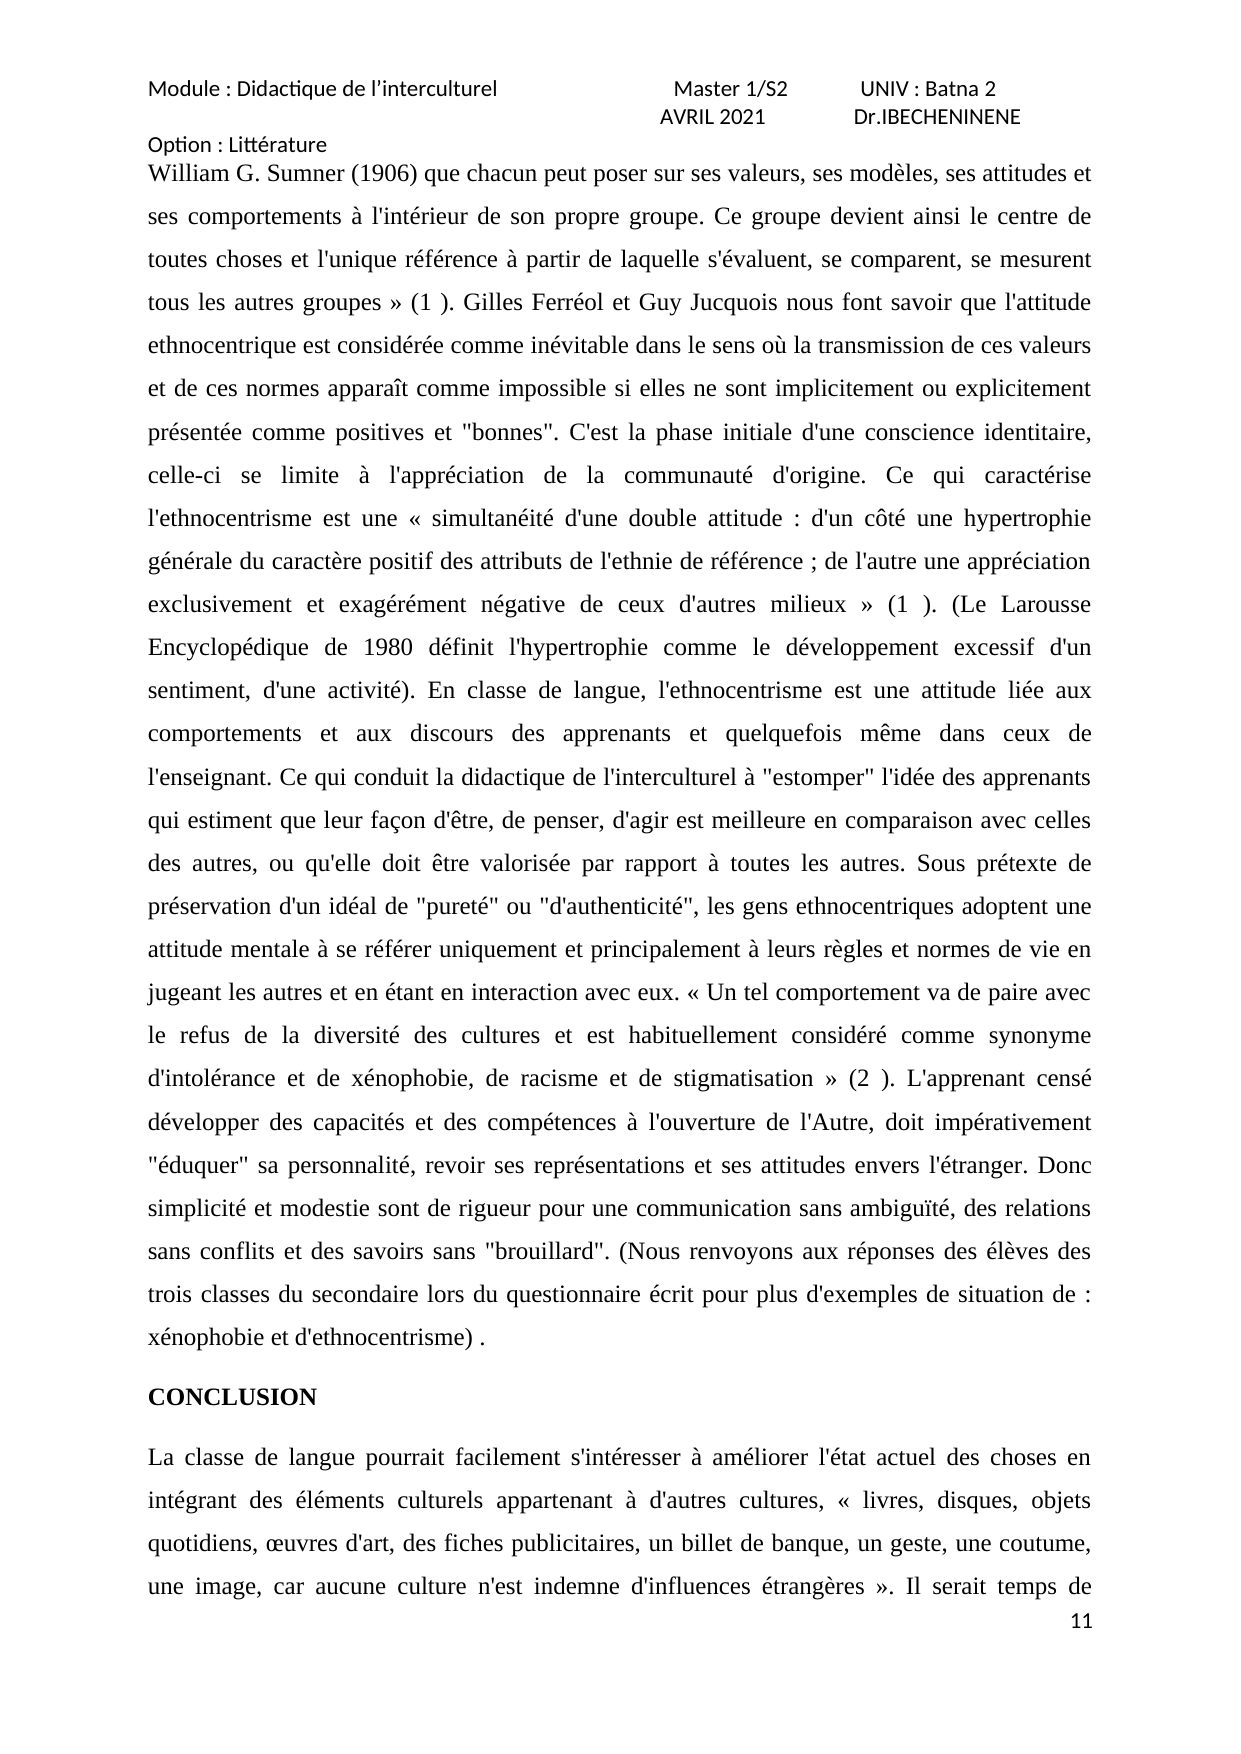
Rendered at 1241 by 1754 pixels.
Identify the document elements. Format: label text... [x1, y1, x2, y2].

text CONCLUSION [148, 1382, 1093, 1411]
text William G. Sumner (1906) que chacun peut poser sur ses valeurs, ses modèles, ses attitudes et ses comportements à l'intérieur de son propre groupe. Ce groupe devient ainsi le centre de toutes choses et l'unique référence à partir de laquelle s'évaluent, se comparent, se mesurent tous les autres groupes » (1 ). Gilles Ferréol et Guy Jucquois nous font savoir que l'attitude ethnocentrique est considérée comme inévitable dans le sens où la transmission de ces valeurs et de ces normes apparaît comme impossible si elles ne sont implicitement ou explicitement présentée comme positives et "bonnes". C'est la phase initiale d'une conscience identitaire, celle-ci se limite à l'appréciation de la communauté d'origine. Ce qui caractérise l'ethnocentrisme est une « simultanéité d'une double attitude : d'un côté une hypertrophie générale du caractère positif des attributs de l'ethnie de référence ; de l'autre une appréciation exclusivement et exagérément négative de ceux d'autres milieux » (1 ). (Le Larousse Encyclopédique de 1980 définit l'hypertrophie comme le développement excessif d'un sentiment, d'une activité). En classe de langue, l'ethnocentrisme est une attitude liée aux comportements et aux discours des apprenants et quelquefois même dans ceux de l'enseignant. Ce qui conduit la didactique de l'interculturel à "estomper" l'idée des apprenants qui estiment que leur façon d'être, de penser, d'agir est meilleure en comparaison avec celles des autres, ou qu'elle doit être valorisée par rapport à toutes les autres. Sous prétexte de préservation d'un idéal de "pureté" ou "d'authenticité", les gens ethnocentriques adoptent une attitude mentale à se référer uniquement et principalement à leurs règles et normes de vie en jugeant les autres et en étant en interaction avec eux. « Un tel comportement va de paire avec le refus de la diversité des cultures et est habituellement considéré comme synonyme d'intolérance et de xénophobie, de racisme et de stigmatisation » (2 ). L'apprenant censé développer des capacités et des compétences à l'ouverture de l'Autre, doit impérativement "éduquer" sa personnalité, revoir ses représentations et ses attitudes envers l'étranger. Donc simplicité et modestie sont de rigueur pour une communication sans ambiguïté, des relations sans conflits et des savoirs sans "brouillard". (Nous renvoyons aux réponses des élèves des trois classes du secondaire lors du questionnaire écrit pour plus d'exemples de situation de : xénophobie et d'ethnocentrisme) . [148, 158, 1093, 1351]
text La classe de langue pourrait facilement s'intéresser à améliorer l'état actuel des choses en intégrant des éléments culturels appartenant à d'autres cultures, « livres, disques, objets quotidiens, œuvres d'art, des fiches publicitaires, un billet de banque, un geste, une coutume, une image, car aucune culture n'est indemne d'influences étrangères ». Il serait temps de [148, 1442, 1093, 1600]
